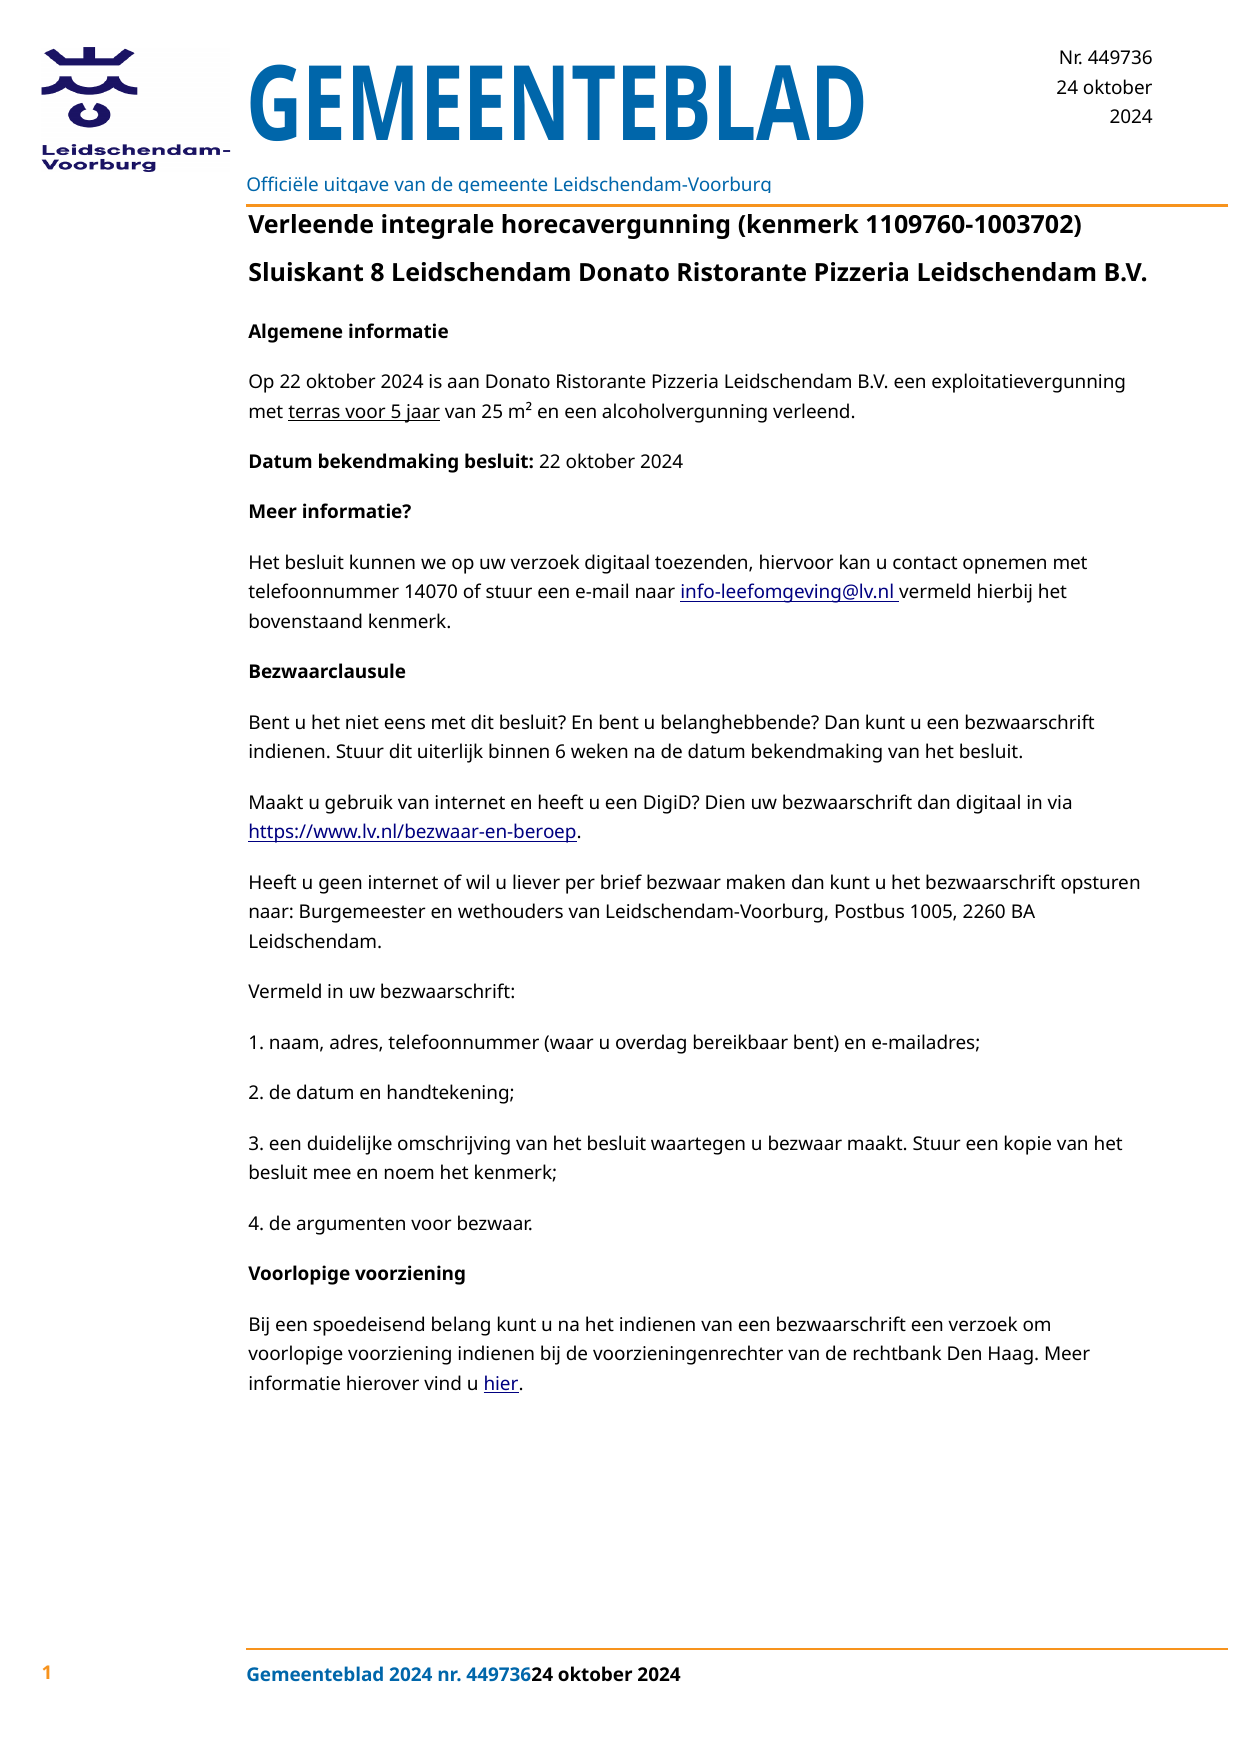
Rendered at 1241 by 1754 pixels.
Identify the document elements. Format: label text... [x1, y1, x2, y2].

text Heeft u geen internet of wil u liever per brief bezwaar maken dan kunt u het bezwaarschrift opsturen naar: Burgemeester en wethouders van Leidschendam-Voorburg, Postbus 1005, 2260 BA Leidschendam. [248, 869, 1152, 954]
text 4. de argumenten voor bezwaar. [248, 1210, 1152, 1236]
text Datum bekendmaking besluit: 22 oktober 2024 [248, 448, 1152, 474]
text Voorlopige voorziening [248, 1260, 1152, 1286]
text Bij een spoedeisend belang kunt u na het indienen van een bezwaarschrift een verzoek om voorlopige voorziening indienen bij de voorzieningenrechter van de rechtbank Den Haag. Meer informatie hierover vind u hier. [248, 1311, 1152, 1396]
text Meer informatie? [248, 499, 1152, 524]
picture [41, 47, 231, 172]
text 3. een duidelijke omschrijving van het besluit waartegen u bezwaar maakt. Stuur een kopie van het besluit mee en noem het kenmerk; [248, 1130, 1152, 1185]
text Maakt u gebruik van internet en heeft u een DigiD? Dien uw bezwaarschrift dan digitaal in via https://www.lv.nl/bezwaar-en-beroep. [248, 789, 1152, 844]
text Vermeld in uw bezwaarschrift: [248, 979, 1152, 1004]
text Algemene informatie [248, 318, 1152, 344]
text Bezwaarclausule [248, 659, 1152, 684]
text 2. de datum en handtekening; [248, 1079, 1152, 1105]
text 1. naam, adres, telefoonnummer (waar u overdag bereikbaar bent) en e-mailadres; [248, 1029, 1152, 1055]
text Het besluit kunnen we op uw verzoek digitaal toezenden, hiervoor kan u contact opnemen met telefoonnummer 14070 of stuur een e-mail naar info-leefomgeving@lv.nl vermeld hierbij het bovenstaand kenmerk. [248, 549, 1152, 634]
text Op 22 oktober 2024 is aan Donato Ristorante Pizzeria Leidschendam B.V. een exploitatievergunning met terras voor 5 jaar van 25 m² en een alcoholvergunning verleend. [248, 368, 1152, 424]
text Bent u het niet eens met dit besluit? En bent u belanghebbende? Dan kunt u een bezwaarschrift indienen. Stuur dit uiterlijk binnen 6 weken na de datum bekendmaking van het besluit. [248, 709, 1152, 764]
text Verleende integrale horecavergunning (kenmerk 1109760-1003702) Sluiskant 8 Leidschendam Donato Ristorante Pizzeria Leidschendam B.V. [248, 207, 1152, 288]
